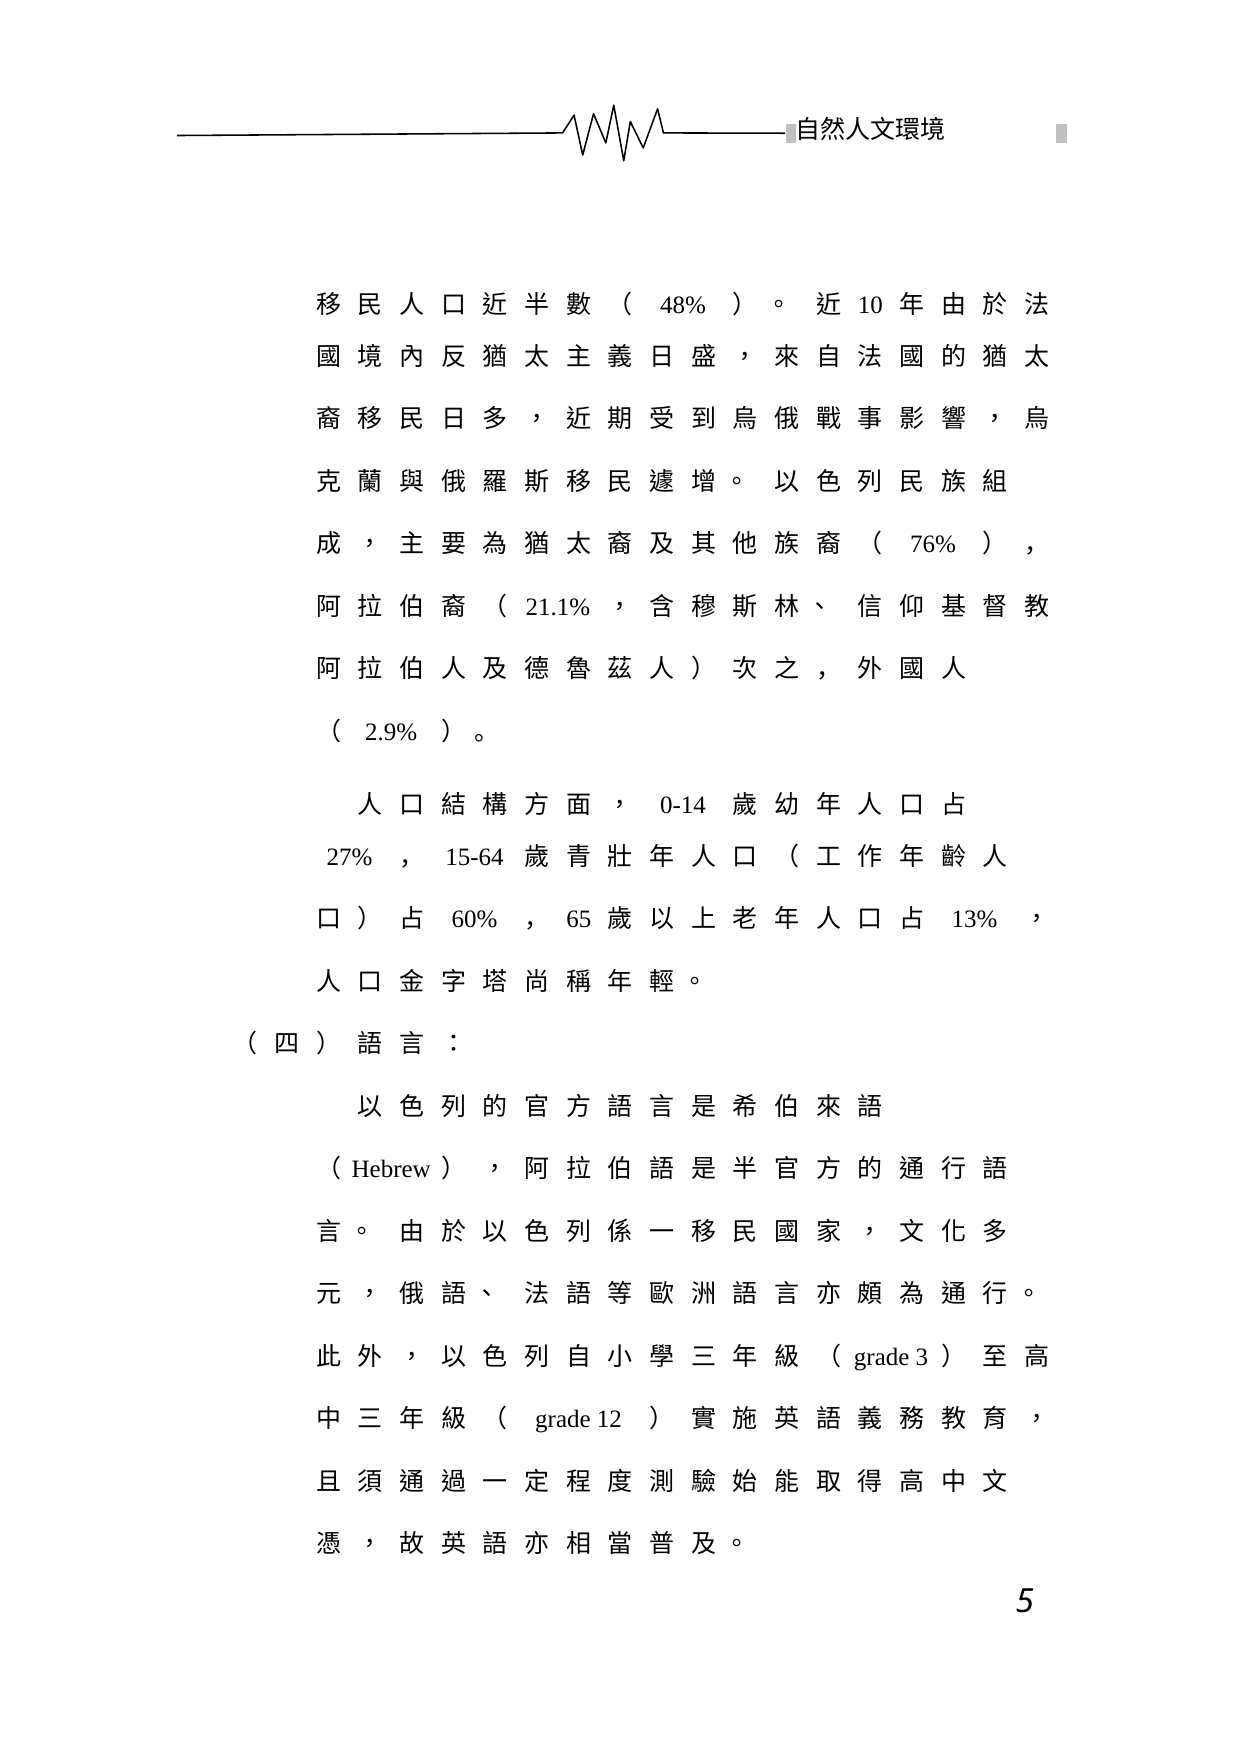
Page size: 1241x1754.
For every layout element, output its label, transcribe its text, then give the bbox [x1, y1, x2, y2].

text 人口結構方面，0-14歲幼年人口占27%，15-64歲青壯年人口（工作年齡人口）占60%，65歲以上老年人口占13%，人口金字塔尚稱年輕。 [281, 750, 1058, 1000]
text 移民人口近半數（48%）。近10年由於法國境內反猶太主義日盛，來自法國的猶太裔移民日多，近期受到烏俄戰事影響，烏克蘭與俄羅斯移民遽增。以色列民族組成，主要為猶太裔及其他族裔（76%），阿拉伯裔（21.1%，含穆斯林、信仰基督教阿拉伯人及德魯茲人）次之，外國人（2.9%）。 [281, 250, 1058, 750]
text 以色列的官方語言是希伯來語（Hebrew），阿拉伯語是半官方的通行語言。由於以色列係一移民國家，文化多元，俄語、法語等歐洲語言亦頗為通行。此外，以色列自小學三年級（grade 3）至高中三年級（grade 12）實施英語義務教育，且須通過一定程度測驗始能取得高中文憑，故英語亦相當普及。 [281, 1063, 1058, 1563]
text （四）語言： [207, 1000, 1058, 1063]
